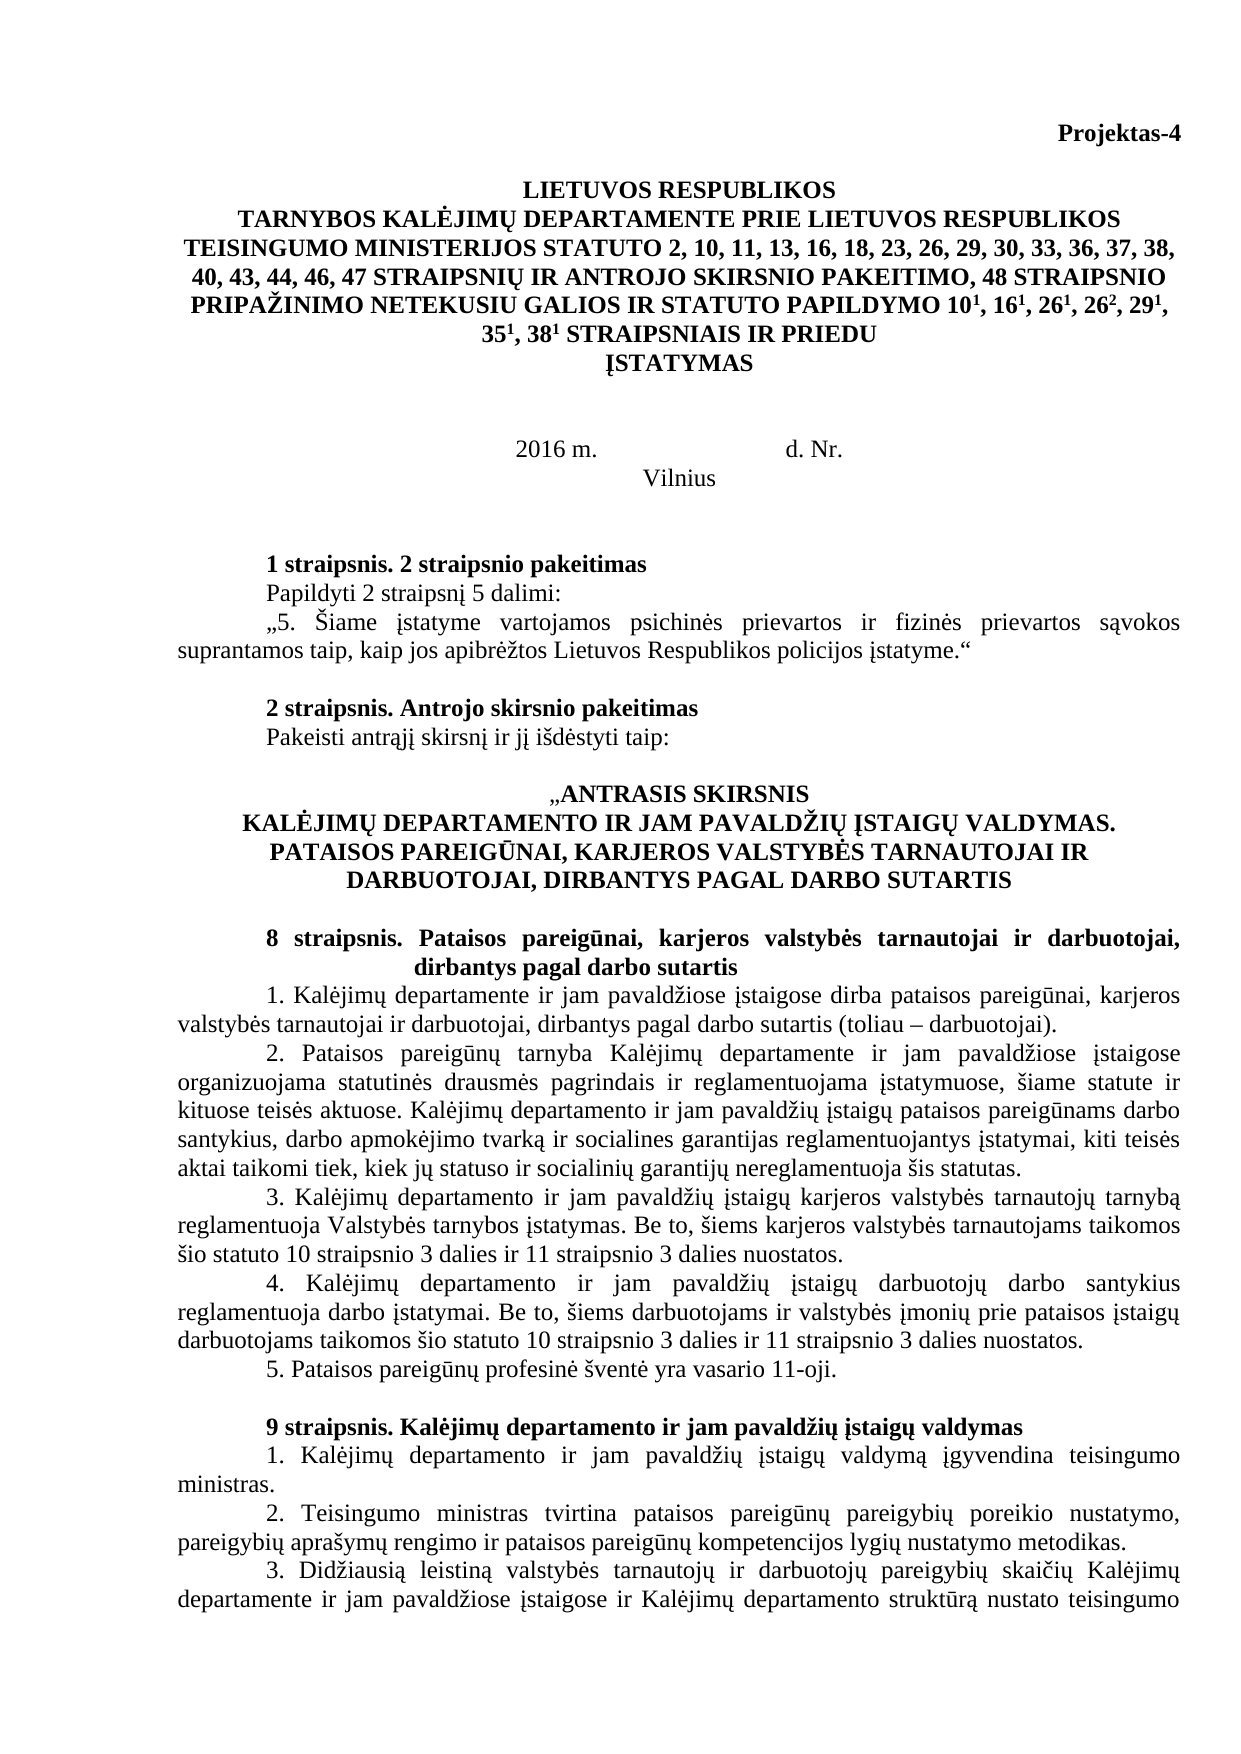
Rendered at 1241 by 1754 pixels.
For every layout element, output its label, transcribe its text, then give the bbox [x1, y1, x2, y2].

text 3. Didžiausią leistiną valstybės tarnautojų ir darbuotojų pareigybių skaičių Kalėjimų departamente ir jam pavaldžiose įstaigose ir Kalėjimų departamento struktūrą nustato teisingumo [177, 1556, 1181, 1613]
text LIETUVOS RESPUBLIKOS [177, 176, 1181, 204]
text 2016 m. d. Nr. [177, 434, 1181, 463]
text tarnybos kalėjimų departamente prie lietuvos respublikos Teisingumo ministerijos statuto 2, 10, 11, 13, 16, 18, 23, 26, 29, 30, 33, 36, 37, 38, 40, 43, 44, 46, 47 straipsnių ir antrojo skirsnio pakeitimo, 48 straipsnio pripažinimo netekusiu galios ir Statuto papildymo 101, 161, 261, 262, 291, 351, 381 straipsniais ir priedu [177, 204, 1181, 348]
text 2 straipsnis. Antrojo skirsnio pakeitimas [177, 693, 1181, 722]
text 8 straipsnis. Pataisos pareigūnai, karjeros valstybės tarnautojai ir darbuotojai, dirbantys pagal darbo sutartis [266, 923, 1181, 981]
text Pakeisti antrąjį skirsnį ir jį išdėstyti taip: [177, 722, 1181, 751]
text 2. Pataisos pareigūnų tarnyba Kalėjimų departamente ir jam pavaldžiose įstaigose organizuojama statutinės drausmės pagrindais ir reglamentuojama įstatymuose, šiame statute ir kituose teisės aktuose. Kalėjimų departamento ir jam pavaldžių įstaigų pataisos pareigūnams darbo santykius, darbo apmokėjimo tvarką ir socialines garantijas reglamentuojantys įstatymai, kiti teisės aktai taikomi tiek, kiek jų statuso ir socialinių garantijų nereglamentuoja šis statutas. [177, 1038, 1181, 1182]
text 9 straipsnis. Kalėjimų departamento ir jam pavaldžių įstaigų valdymas [177, 1412, 1181, 1441]
text ĮSTATYMAS [177, 348, 1181, 377]
text 2. Teisingumo ministras tvirtina pataisos pareigūnų pareigybių poreikio nustatymo, pareigybių aprašymų rengimo ir pataisos pareigūnų kompetencijos lygių nustatymo metodikas. [177, 1498, 1181, 1556]
text KALĖJIMŲ DEPARTAMENTO IR JAM PAVALDŽIŲ ĮSTAIGŲ VALDYMAS. PATAISOS PAREIGŪNAI, KARJEROS VALSTYBĖS TARNAUTOJAI IR DARBUOTOJAI, DIRBANTYS PAGAL DARBO SUTARTIS [177, 808, 1181, 894]
text 1. Kalėjimų departamento ir jam pavaldžių įstaigų valdymą įgyvendina teisingumo ministras. [177, 1441, 1181, 1498]
text 1. Kalėjimų departamente ir jam pavaldžiose įstaigose dirba pataisos pareigūnai, karjeros valstybės tarnautojai ir darbuotojai, dirbantys pagal darbo sutartis (toliau – darbuotojai). [177, 981, 1181, 1038]
text „5. Šiame įstatyme vartojamos psichinės prievartos ir fizinės prievartos sąvokos suprantamos taip, kaip jos apibrėžtos Lietuvos Respublikos policijos įstatyme.“ [177, 607, 1181, 664]
text 1 straipsnis. 2 straipsnio pakeitimas [177, 549, 1181, 578]
text 4. Kalėjimų departamento ir jam pavaldžių įstaigų darbuotojų darbo santykius reglamentuoja darbo įstatymai. Be to, šiems darbuotojams ir valstybės įmonių prie pataisos įstaigų darbuotojams taikomos šio statuto 10 straipsnio 3 dalies ir 11 straipsnio 3 dalies nuostatos. [177, 1268, 1181, 1354]
text Projektas-4 [945, 118, 1181, 147]
text „ANTRASIS SKIRSNIS [177, 779, 1181, 808]
text Papildyti 2 straipsnį 5 dalimi: [177, 578, 1181, 607]
text 5. Pataisos pareigūnų profesinė šventė yra vasario 11-oji. [177, 1354, 1181, 1383]
text 3. Kalėjimų departamento ir jam pavaldžių įstaigų karjeros valstybės tarnautojų tarnybą reglamentuoja Valstybės tarnybos įstatymas. Be to, šiems karjeros valstybės tarnautojams taikomos šio statuto 10 straipsnio 3 dalies ir 11 straipsnio 3 dalies nuostatos. [177, 1182, 1181, 1268]
text Vilnius [177, 463, 1181, 492]
